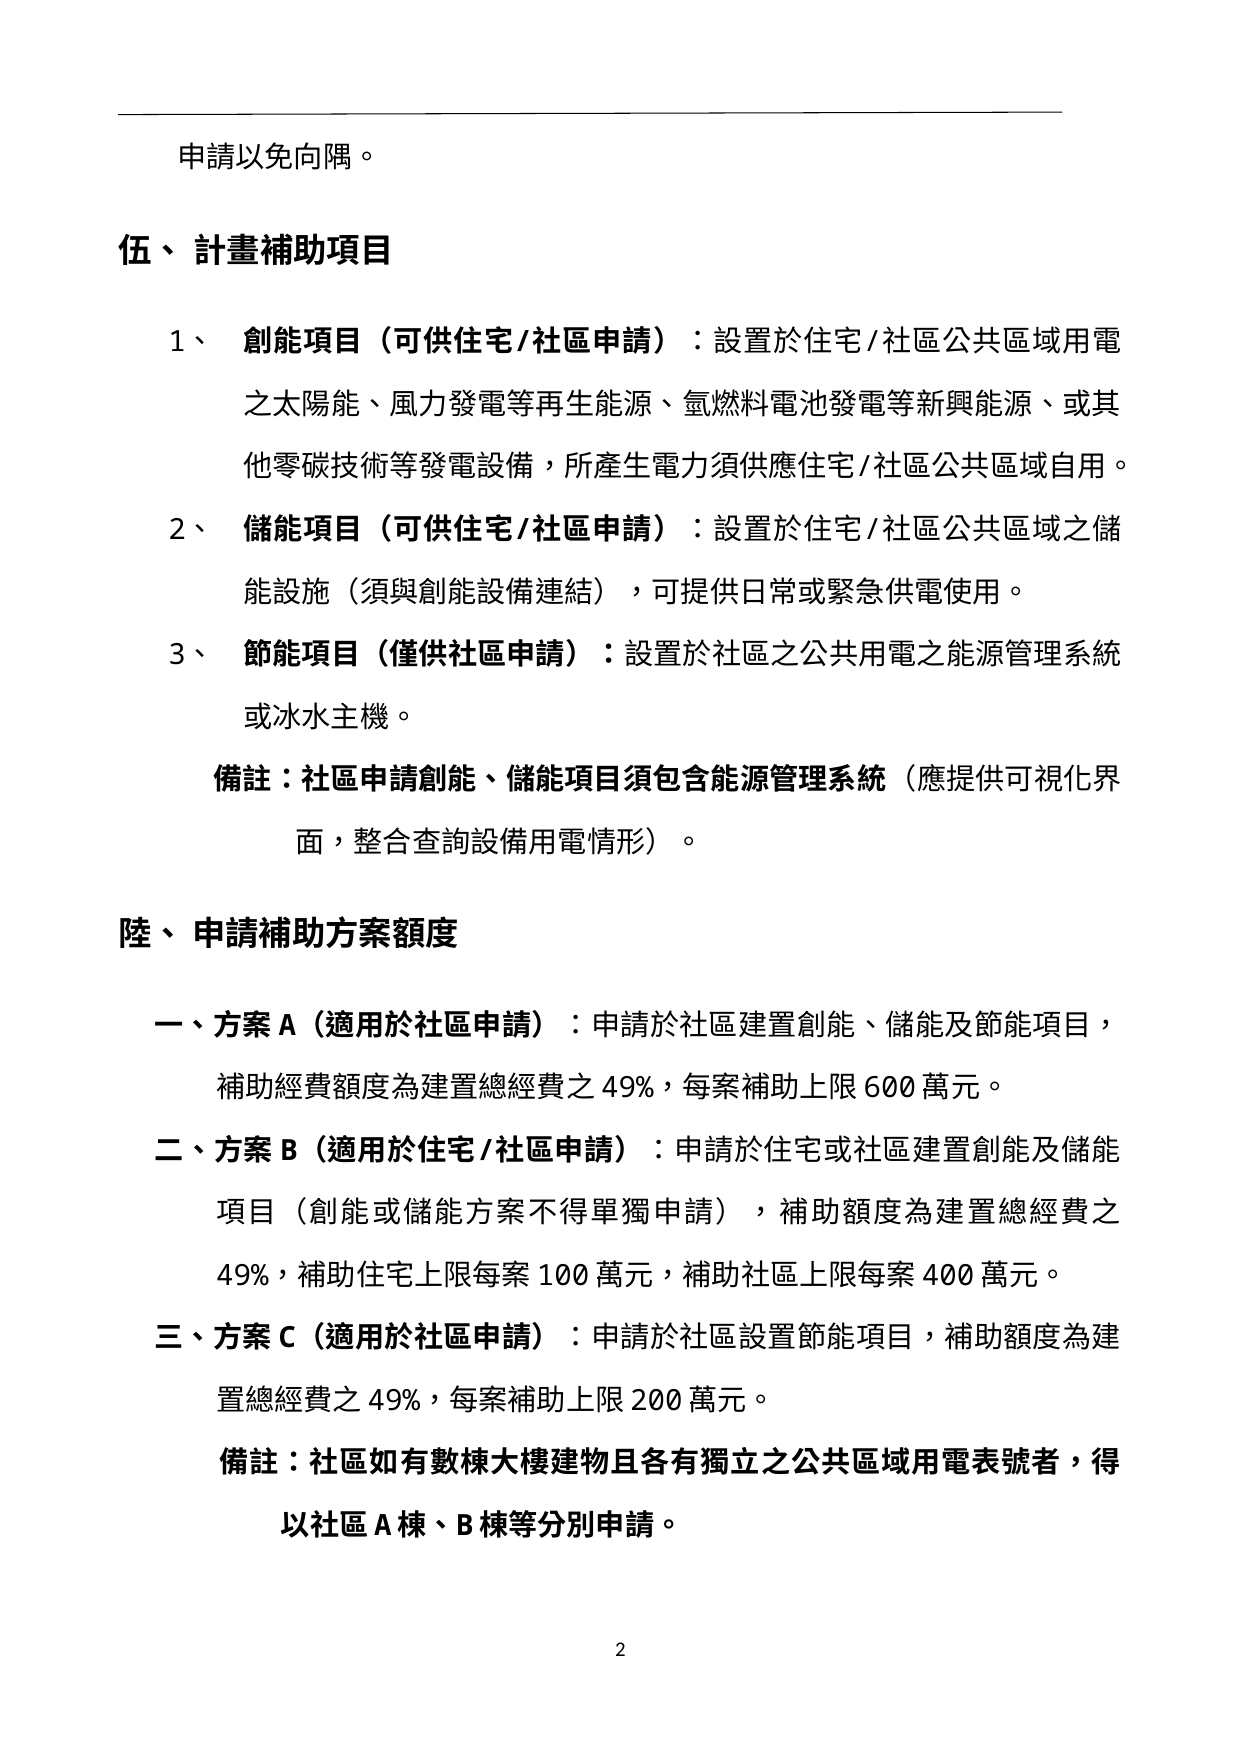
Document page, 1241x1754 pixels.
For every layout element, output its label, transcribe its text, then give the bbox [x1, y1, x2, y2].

text 二、方案B（適用於住宅/社區申請）：申請於住宅或社區建置創能及儲能項目（創能或儲能方案不得單獨申請），補助額度為建置總經費之49%，補助住宅上限每案100萬元，補助社區上限每案400萬元。 [154, 1106, 1122, 1293]
text 一、方案A（適用於社區申請）：申請於社區建置創能、儲能及節能項目，補助經費額度為建置總經費之49%，每案補助上限600萬元。 [154, 981, 1122, 1106]
text 三、方案C（適用於社區申請）：申請於社區設置節能項目，補助額度為建置總經費之49%，每案補助上限200萬元。 [154, 1293, 1122, 1418]
text 備註：社區如有數棟大樓建物且各有獨立之公共區域用電表號者，得以社區A棟、B棟等分別申請。 [219, 1418, 1122, 1543]
list 儲能項目（可供住宅/社區申請）：設置於住宅/社區公共區域之儲能設施（須與創能設備連結），可提供日常或緊急供電使用。 [168, 485, 1122, 610]
list 計畫補助項目 [118, 206, 1122, 268]
list 節能項目（僅供社區申請）：設置於社區之公共用電之能源管理系統或冰水主機。 [168, 610, 1122, 735]
text 備註：社區申請創能、儲能項目須包含能源管理系統（應提供可視化界面，整合查詢設備用電情形）。 [213, 735, 1122, 860]
text 申請以免向隅。 [177, 127, 1122, 177]
list 申請補助方案額度 [118, 889, 1122, 952]
list 創能項目（可供住宅/社區申請）：設置於住宅/社區公共區域用電之太陽能、風力發電等再生能源、氫燃料電池發電等新興能源、或其他零碳技術等發電設備，所產生電力須供應住宅/社區公共區域自用。 [168, 298, 1122, 485]
